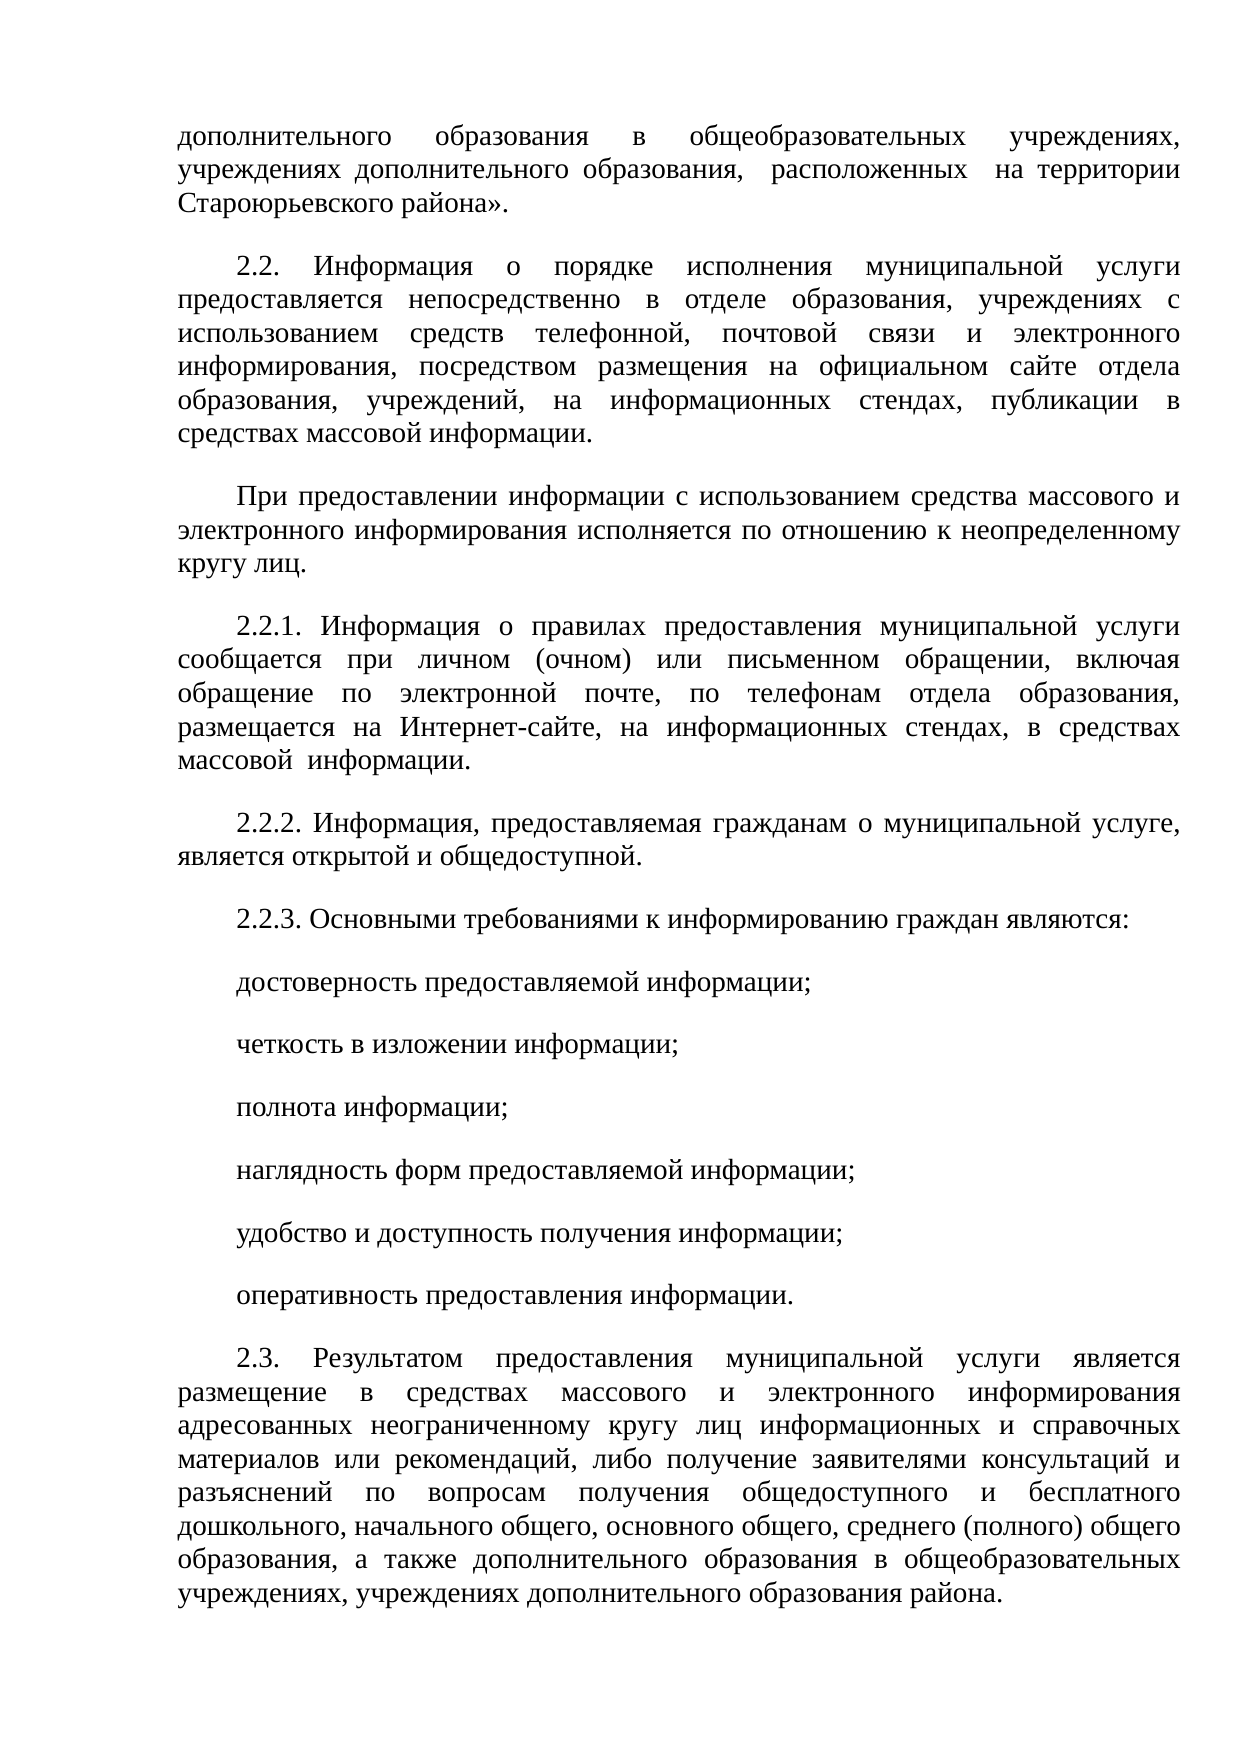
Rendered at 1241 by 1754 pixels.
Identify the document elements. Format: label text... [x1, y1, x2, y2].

text наглядность форм предоставляемой информации; [177, 1152, 1181, 1186]
text оперативность предоставления информации. [177, 1277, 1181, 1311]
text четкость в изложении информации; [177, 1027, 1181, 1060]
text дополнительного образования в общеобразовательных учреждениях, учреждениях дополнительного образования, расположенных на территории Староюрьевского района». [177, 118, 1181, 219]
text 2.2.1. Информация о правилах предоставления муниципальной услуги сообщается при личном (очном) или письменном обращении, включая обращение по электронной почте, по телефонам отдела образования, размещается на Интернет-сайте, на информационных стендах, в средствах массовой информации. [177, 608, 1181, 776]
text удобство и доступность получения информации; [177, 1215, 1181, 1248]
text полнота информации; [177, 1089, 1181, 1123]
text 2.2. Информация о порядке исполнения муниципальной услуги предоставляется непосредственно в отделе образования, учреждениях с использованием средств телефонной, почтовой связи и электронного информирования, посредством размещения на официальном сайте отдела образования, учреждений, на информационных стендах, публикации в средствах массовой информации. [177, 248, 1181, 449]
text 2.3. Результатом предоставления муниципальной услуги является размещение в средствах массового и электронного информирования адресованных неограниченному кругу лиц информационных и справочных материалов или рекомендаций, либо получение заявителями консультаций и разъяснений по вопросам получения общедоступного и бесплатного дошкольного, начального общего, основного общего, среднего (полного) общего образования, а также дополнительного образования в общеобразовательных учреждениях, учреждениях дополнительного образования района. [177, 1340, 1181, 1608]
text 2.2.3. Основными требованиями к информированию граждан являются: [177, 901, 1181, 935]
text достоверность предоставляемой информации; [177, 964, 1181, 997]
text При предоставлении информации с использованием средства массового и электронного информирования исполняется по отношению к неопределенному кругу лиц. [177, 478, 1181, 579]
text 2.2.2. Информация, предоставляемая гражданам о муниципальной услуге, является открытой и общедоступной. [177, 805, 1181, 872]
